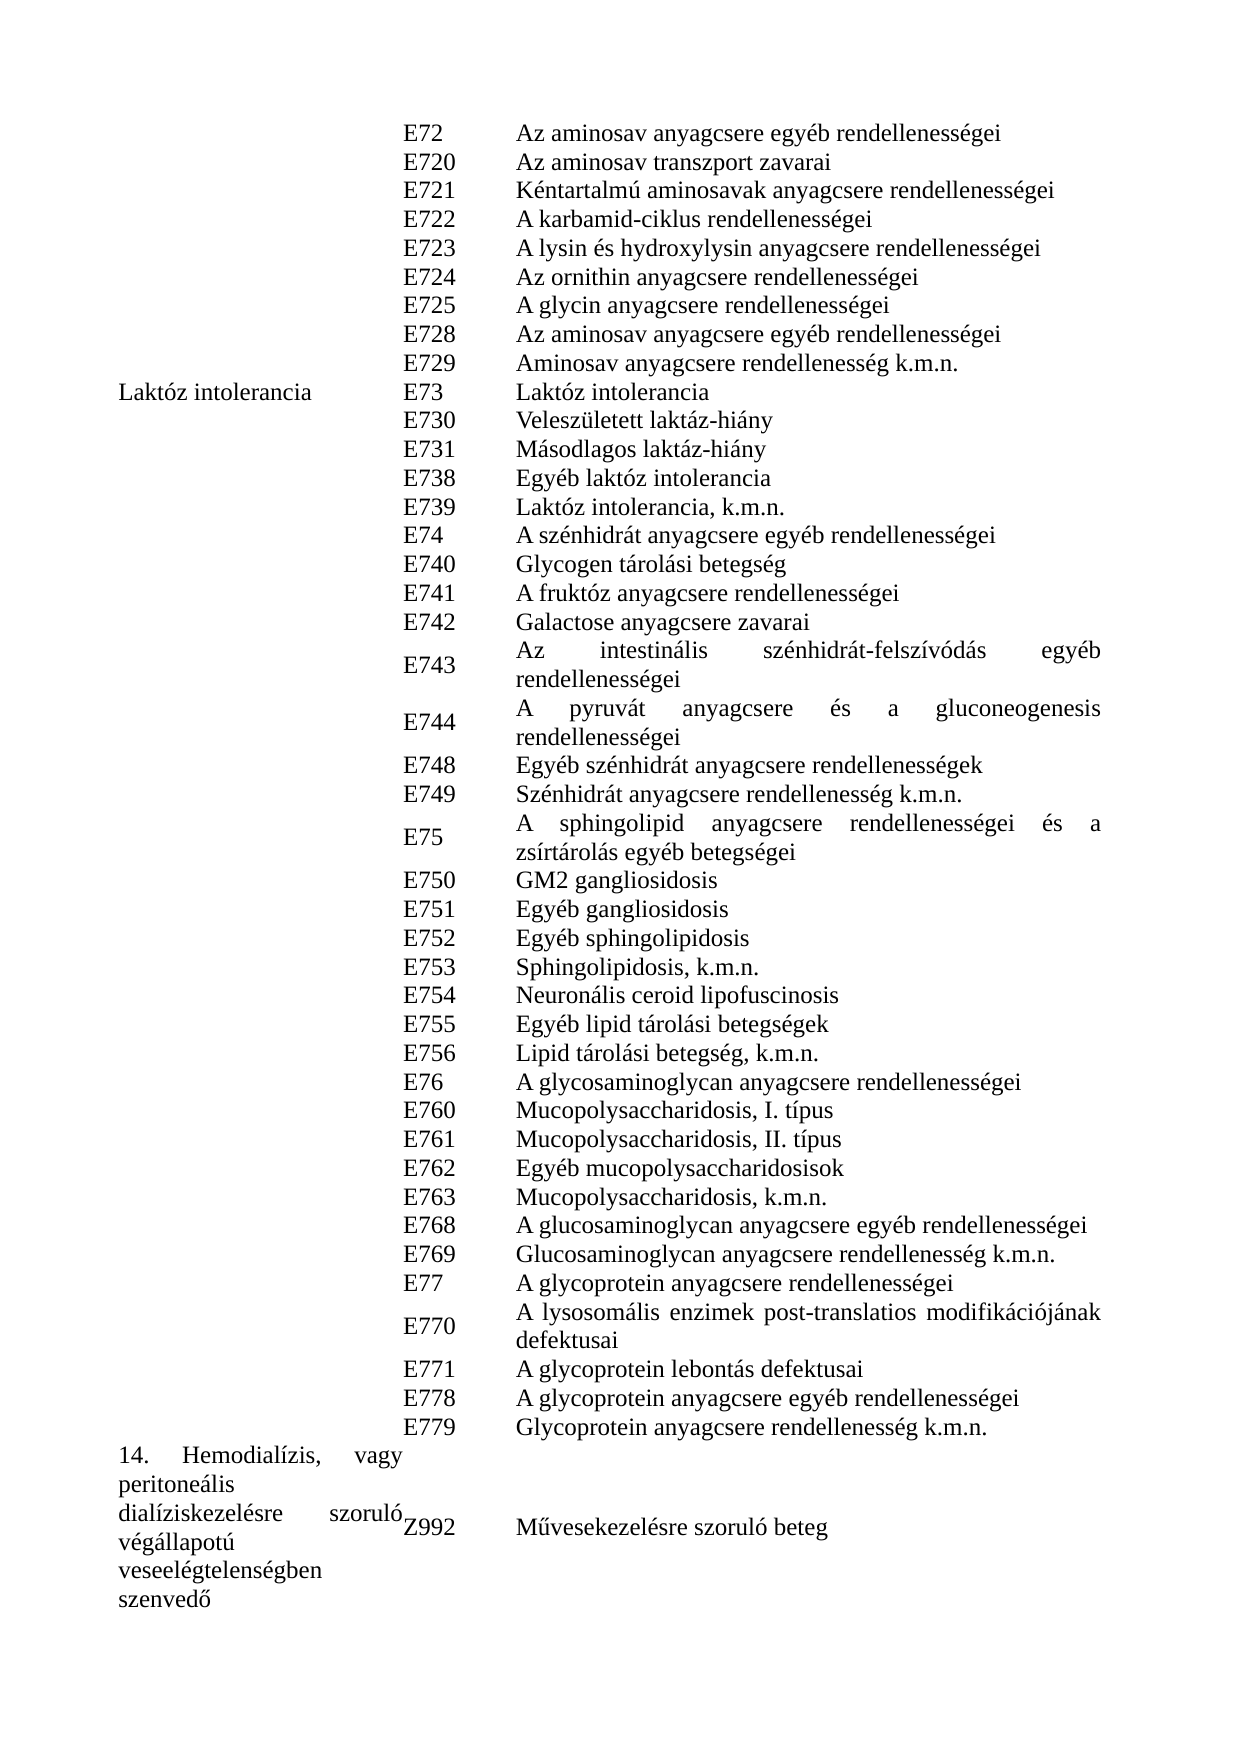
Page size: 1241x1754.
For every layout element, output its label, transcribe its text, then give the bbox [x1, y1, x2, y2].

table_cell Az ornithin anyagcsere rendellenességei [516, 262, 1101, 291]
table_cell Galactose anyagcsere zavarai [516, 607, 1101, 636]
table_cell [1101, 1268, 1122, 1297]
table_cell [118, 1096, 403, 1124]
table_cell E72 [403, 118, 516, 147]
table_cell [1101, 204, 1122, 233]
table_cell Az aminosav transzport zavarai [516, 147, 1101, 176]
table_cell [118, 607, 403, 636]
table_cell Glucosaminoglycan anyagcsere rendellenesség k.m.n. [516, 1239, 1101, 1268]
table_cell [118, 1124, 403, 1153]
table_cell E741 [403, 578, 516, 607]
table_cell Aminosav anyagcsere rendellenesség k.m.n. [516, 348, 1101, 377]
table_cell [1101, 1124, 1122, 1153]
table_cell E720 [403, 147, 516, 176]
table_cell [118, 434, 403, 463]
table_cell [118, 176, 403, 204]
table_cell [118, 1009, 403, 1038]
table_cell E770 [403, 1297, 516, 1354]
table_cell [118, 549, 403, 578]
table_cell A karbamid-ciklus rendellenességei [516, 204, 1101, 233]
table_cell [118, 923, 403, 952]
table_cell Laktóz intolerancia, k.m.n. [516, 492, 1101, 521]
table_cell E761 [403, 1124, 516, 1153]
table_cell [118, 866, 403, 894]
table_cell E771 [403, 1354, 516, 1383]
table_cell [1101, 492, 1122, 521]
table_cell [118, 636, 403, 693]
table_cell [118, 1067, 403, 1096]
table_cell [118, 808, 403, 866]
table_cell Glycoprotein anyagcsere rendellenesség k.m.n. [516, 1412, 1101, 1441]
table_cell [1101, 1067, 1122, 1096]
table_cell E75 [403, 808, 516, 866]
table_cell Az aminosav anyagcsere egyéb rendellenességei [516, 319, 1101, 348]
table_cell Művesekezelésre szoruló beteg [516, 1441, 1101, 1613]
table_cell [1101, 779, 1122, 808]
table_cell E756 [403, 1038, 516, 1067]
table_cell GM2 gangliosidosis [516, 866, 1101, 894]
table_cell [1101, 1009, 1122, 1038]
table_cell E751 [403, 894, 516, 923]
table_cell Kéntartalmú aminosavak anyagcsere rendellenességei [516, 176, 1101, 204]
table_cell E769 [403, 1239, 516, 1268]
table_cell Egyéb gangliosidosis [516, 894, 1101, 923]
table_cell Laktóz intolerancia [516, 377, 1101, 406]
table_cell E729 [403, 348, 516, 377]
table_cell [1101, 118, 1122, 147]
table_cell [1101, 578, 1122, 607]
table_cell [118, 952, 403, 981]
table_cell E768 [403, 1211, 516, 1239]
table_cell [1101, 866, 1122, 894]
table_cell E754 [403, 981, 516, 1009]
table_cell [1101, 147, 1122, 176]
table_cell [1101, 923, 1122, 952]
table_cell A glucosaminoglycan anyagcsere egyéb rendellenességei [516, 1211, 1101, 1239]
table_cell [118, 894, 403, 923]
table_cell [118, 1239, 403, 1268]
table_cell Egyéb szénhidrát anyagcsere rendellenességek [516, 751, 1101, 779]
table_cell [1101, 406, 1122, 434]
table_cell Neuronális ceroid lipofuscinosis [516, 981, 1101, 1009]
table_cell [118, 233, 403, 262]
table_cell E77 [403, 1268, 516, 1297]
table_cell Egyéb lipid tárolási betegségek [516, 1009, 1101, 1038]
table_cell [1101, 291, 1122, 319]
table_cell [1101, 1182, 1122, 1211]
table_cell [1101, 1412, 1122, 1441]
table_cell [118, 1297, 403, 1354]
table_cell [1101, 751, 1122, 779]
table_cell A glycosaminoglycan anyagcsere rendellenességei [516, 1067, 1101, 1096]
table_cell E740 [403, 549, 516, 578]
table_cell E721 [403, 176, 516, 204]
table_cell E779 [403, 1412, 516, 1441]
table_cell [1101, 1239, 1122, 1268]
table_cell [1101, 1441, 1122, 1613]
table_cell E731 [403, 434, 516, 463]
table_cell Laktóz intolerancia [118, 377, 403, 406]
table_cell [118, 319, 403, 348]
table_cell E74 [403, 521, 516, 549]
table_cell E750 [403, 866, 516, 894]
table_cell 14. Hemodialízis, vagy peritoneális dialíziskezelésre szoruló végállapotú veseelégtelenségben szenvedő [118, 1441, 403, 1613]
table_cell E739 [403, 492, 516, 521]
table_cell [118, 463, 403, 492]
table_cell E76 [403, 1067, 516, 1096]
table_cell [1101, 981, 1122, 1009]
table_cell [118, 492, 403, 521]
table_cell E748 [403, 751, 516, 779]
table_cell Mucopolysaccharidosis, II. típus [516, 1124, 1101, 1153]
table_cell [1101, 607, 1122, 636]
table_cell Sphingolipidosis, k.m.n. [516, 952, 1101, 981]
table_cell [1101, 636, 1122, 693]
table_cell Mucopolysaccharidosis, k.m.n. [516, 1182, 1101, 1211]
table_cell [1101, 319, 1122, 348]
table_cell [1101, 233, 1122, 262]
table_cell [1101, 1153, 1122, 1182]
table_cell E778 [403, 1383, 516, 1412]
table_cell [118, 751, 403, 779]
table_cell E725 [403, 291, 516, 319]
table_cell Szénhidrát anyagcsere rendellenesség k.m.n. [516, 779, 1101, 808]
table_cell [118, 981, 403, 1009]
table_cell E753 [403, 952, 516, 981]
table_cell Mucopolysaccharidosis, I. típus [516, 1096, 1101, 1124]
table_cell [1101, 377, 1122, 406]
table_cell [118, 1153, 403, 1182]
table_cell Másodlagos laktáz-hiány [516, 434, 1101, 463]
table_cell E762 [403, 1153, 516, 1182]
table_cell Az intestinális szénhidrát-felszívódás egyéb rendellenességei [516, 636, 1101, 693]
table_cell [1101, 434, 1122, 463]
table_cell A szénhidrát anyagcsere egyéb rendellenességei [516, 521, 1101, 549]
table_cell A lysosomális enzimek post-translatios modifikációjának defektusai [516, 1297, 1101, 1354]
table_cell [118, 1354, 403, 1383]
table_cell [1101, 549, 1122, 578]
table_cell E742 [403, 607, 516, 636]
table_cell [118, 118, 403, 147]
table_cell [1101, 1038, 1122, 1067]
table_cell [118, 1211, 403, 1239]
table_cell [1101, 1297, 1122, 1354]
table_cell [1101, 521, 1122, 549]
table_cell E723 [403, 233, 516, 262]
table_cell E744 [403, 693, 516, 751]
table_cell [118, 406, 403, 434]
table_cell A glycoprotein anyagcsere rendellenességei [516, 1268, 1101, 1297]
table_cell E760 [403, 1096, 516, 1124]
table_cell Egyéb sphingolipidosis [516, 923, 1101, 952]
table_cell Egyéb laktóz intolerancia [516, 463, 1101, 492]
table_cell E749 [403, 779, 516, 808]
table_cell Lipid tárolási betegség, k.m.n. [516, 1038, 1101, 1067]
table_cell E722 [403, 204, 516, 233]
table_cell [118, 1412, 403, 1441]
table_cell A fruktóz anyagcsere rendellenességei [516, 578, 1101, 607]
table_cell A glycin anyagcsere rendellenességei [516, 291, 1101, 319]
table_cell A pyruvát anyagcsere és a gluconeogenesis rendellenességei [516, 693, 1101, 751]
table_cell [118, 1038, 403, 1067]
table_cell E755 [403, 1009, 516, 1038]
table_cell [1101, 176, 1122, 204]
table_cell [1101, 808, 1122, 866]
table_cell E724 [403, 262, 516, 291]
table_cell A sphingolipid anyagcsere rendellenességei és a zsírtárolás egyéb betegségei [516, 808, 1101, 866]
table_cell [1101, 693, 1122, 751]
table_cell [118, 262, 403, 291]
table_cell [118, 1268, 403, 1297]
table_cell [118, 204, 403, 233]
table_cell E763 [403, 1182, 516, 1211]
table_cell Z992 [403, 1441, 516, 1613]
table_cell [118, 1383, 403, 1412]
table_cell Veleszületett laktáz-hiány [516, 406, 1101, 434]
table_cell E730 [403, 406, 516, 434]
table_cell E728 [403, 319, 516, 348]
table_cell [118, 779, 403, 808]
table_cell E73 [403, 377, 516, 406]
table_cell [1101, 1354, 1122, 1383]
table_cell Az aminosav anyagcsere egyéb rendellenességei [516, 118, 1101, 147]
table_cell [1101, 1211, 1122, 1239]
table_cell [1101, 952, 1122, 981]
table_cell A glycoprotein lebontás defektusai [516, 1354, 1101, 1383]
table_cell [118, 291, 403, 319]
table_cell [1101, 463, 1122, 492]
table_cell [118, 578, 403, 607]
table_cell [118, 693, 403, 751]
table_cell [1101, 1096, 1122, 1124]
table_cell [118, 147, 403, 176]
table_cell [118, 521, 403, 549]
table_cell [1101, 262, 1122, 291]
table_cell [1101, 1383, 1122, 1412]
table_cell A glycoprotein anyagcsere egyéb rendellenességei [516, 1383, 1101, 1412]
table_cell A lysin és hydroxylysin anyagcsere rendellenességei [516, 233, 1101, 262]
table_cell Glycogen tárolási betegség [516, 549, 1101, 578]
table_cell E752 [403, 923, 516, 952]
table_cell [118, 1182, 403, 1211]
table_cell E743 [403, 636, 516, 693]
table_cell E738 [403, 463, 516, 492]
table_cell Egyéb mucopolysaccharidosisok [516, 1153, 1101, 1182]
table_cell [1101, 894, 1122, 923]
table_cell [118, 348, 403, 377]
table_cell [1101, 348, 1122, 377]
